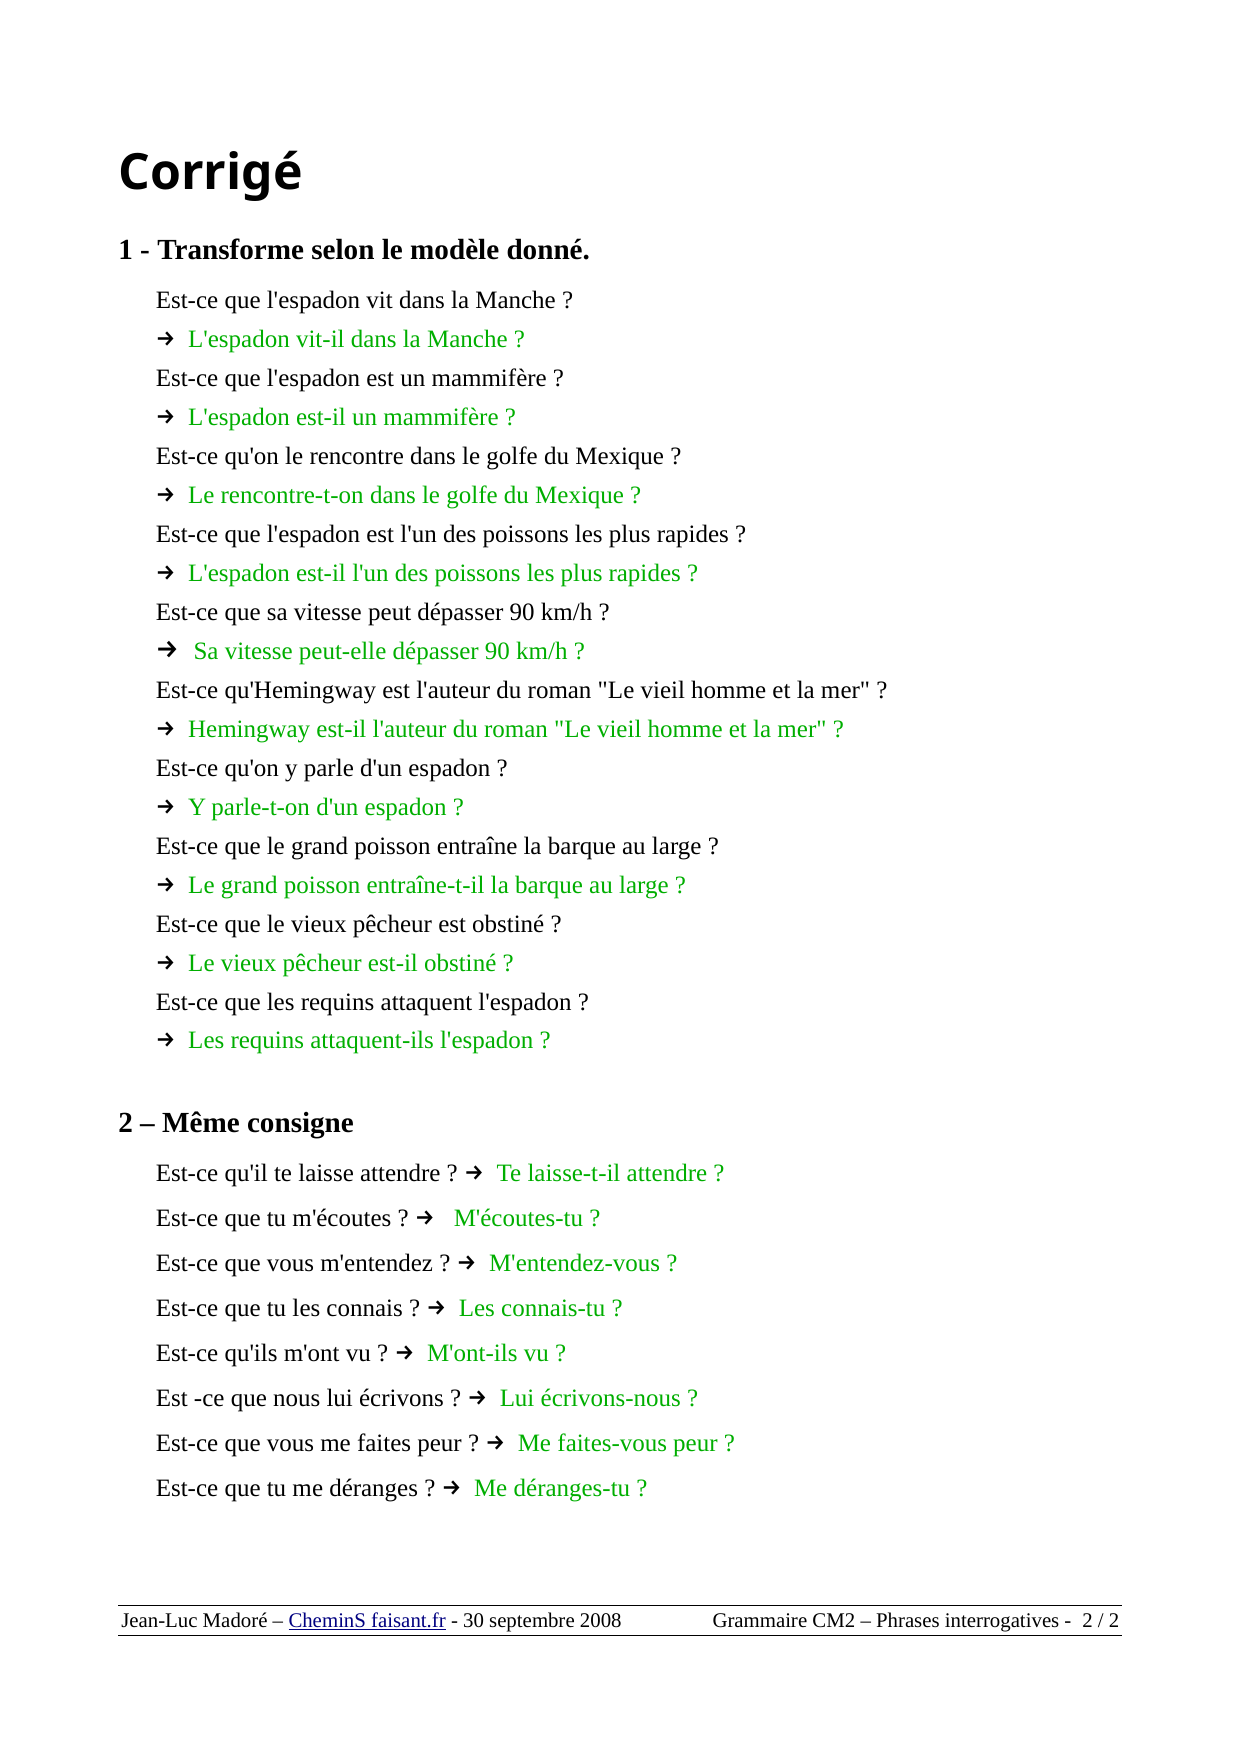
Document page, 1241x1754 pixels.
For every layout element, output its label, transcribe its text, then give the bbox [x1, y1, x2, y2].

text → Le grand poisson entraîne-t-il la barque au large ? [156, 862, 1119, 901]
text Est-ce que l'espadon est l'un des poissons les plus rapides ? [156, 511, 1119, 550]
text Est-ce qu'ils m'ont vu ? → M'ont-ils vu ? [156, 1330, 1119, 1369]
text Est-ce que le grand poisson entraîne la barque au large ? [156, 823, 1119, 862]
text Est-ce que vous me faites peur ? → Me faites-vous peur ? [156, 1420, 1119, 1459]
text Est-ce que le vieux pêcheur est obstiné ? [156, 901, 1119, 940]
text Est-ce qu'Hemingway est l'auteur du roman "Le vieil homme et la mer" ? [156, 667, 1119, 706]
text Est-ce qu'on le rencontre dans le golfe du Mexique ? [156, 433, 1119, 472]
text Est-ce que l'espadon est un mammifère ? [156, 355, 1119, 394]
text → L'espadon vit-il dans la Manche ? [156, 316, 1119, 355]
text → Y parle-t-on d'un espadon ? [156, 784, 1119, 823]
text Est-ce que tu m'écoutes ? → M'écoutes-tu ? [156, 1196, 1119, 1234]
text → Les requins attaquent-ils l'espadon ? [156, 1018, 1119, 1057]
text → L'espadon est-il un mammifère ? [156, 394, 1119, 433]
text Est-ce qu'il te laisse attendre ? → Te laisse-t-il attendre ? [156, 1151, 1119, 1190]
text → Le vieux pêcheur est-il obstiné ? [156, 940, 1119, 979]
text Est-ce que vous m'entendez ? → M'entendez-vous ? [156, 1241, 1119, 1279]
text Est-ce qu'on y parle d'un espadon ? [156, 745, 1119, 784]
text Est-ce que tu me déranges ? → Me déranges-tu ? [156, 1465, 1119, 1504]
text Est-ce que sa vitesse peut dépasser 90 km/h ? [156, 589, 1119, 628]
text Est -ce que nous lui écrivons ? → Lui écrivons-nous ? [156, 1375, 1119, 1414]
text 1 - Transforme selon le modèle donné. [118, 233, 1122, 266]
text Corrigé [118, 136, 1122, 204]
text Est-ce que l'espadon vit dans la Manche ? [156, 277, 1119, 316]
text Est-ce que tu les connais ? → Les connais-tu ? [156, 1285, 1119, 1324]
text 2 – Même consigne [118, 1107, 1122, 1139]
text Est-ce que les requins attaquent l'espadon ? [156, 979, 1119, 1018]
text → Sa vitesse peut-elle dépasser 90 km/h ? [156, 628, 1119, 667]
text → Le rencontre-t-on dans le golfe du Mexique ? [156, 472, 1119, 511]
text → Hemingway est-il l'auteur du roman "Le vieil homme et la mer" ? [156, 706, 1119, 745]
text → L'espadon est-il l'un des poissons les plus rapides ? [156, 550, 1119, 589]
